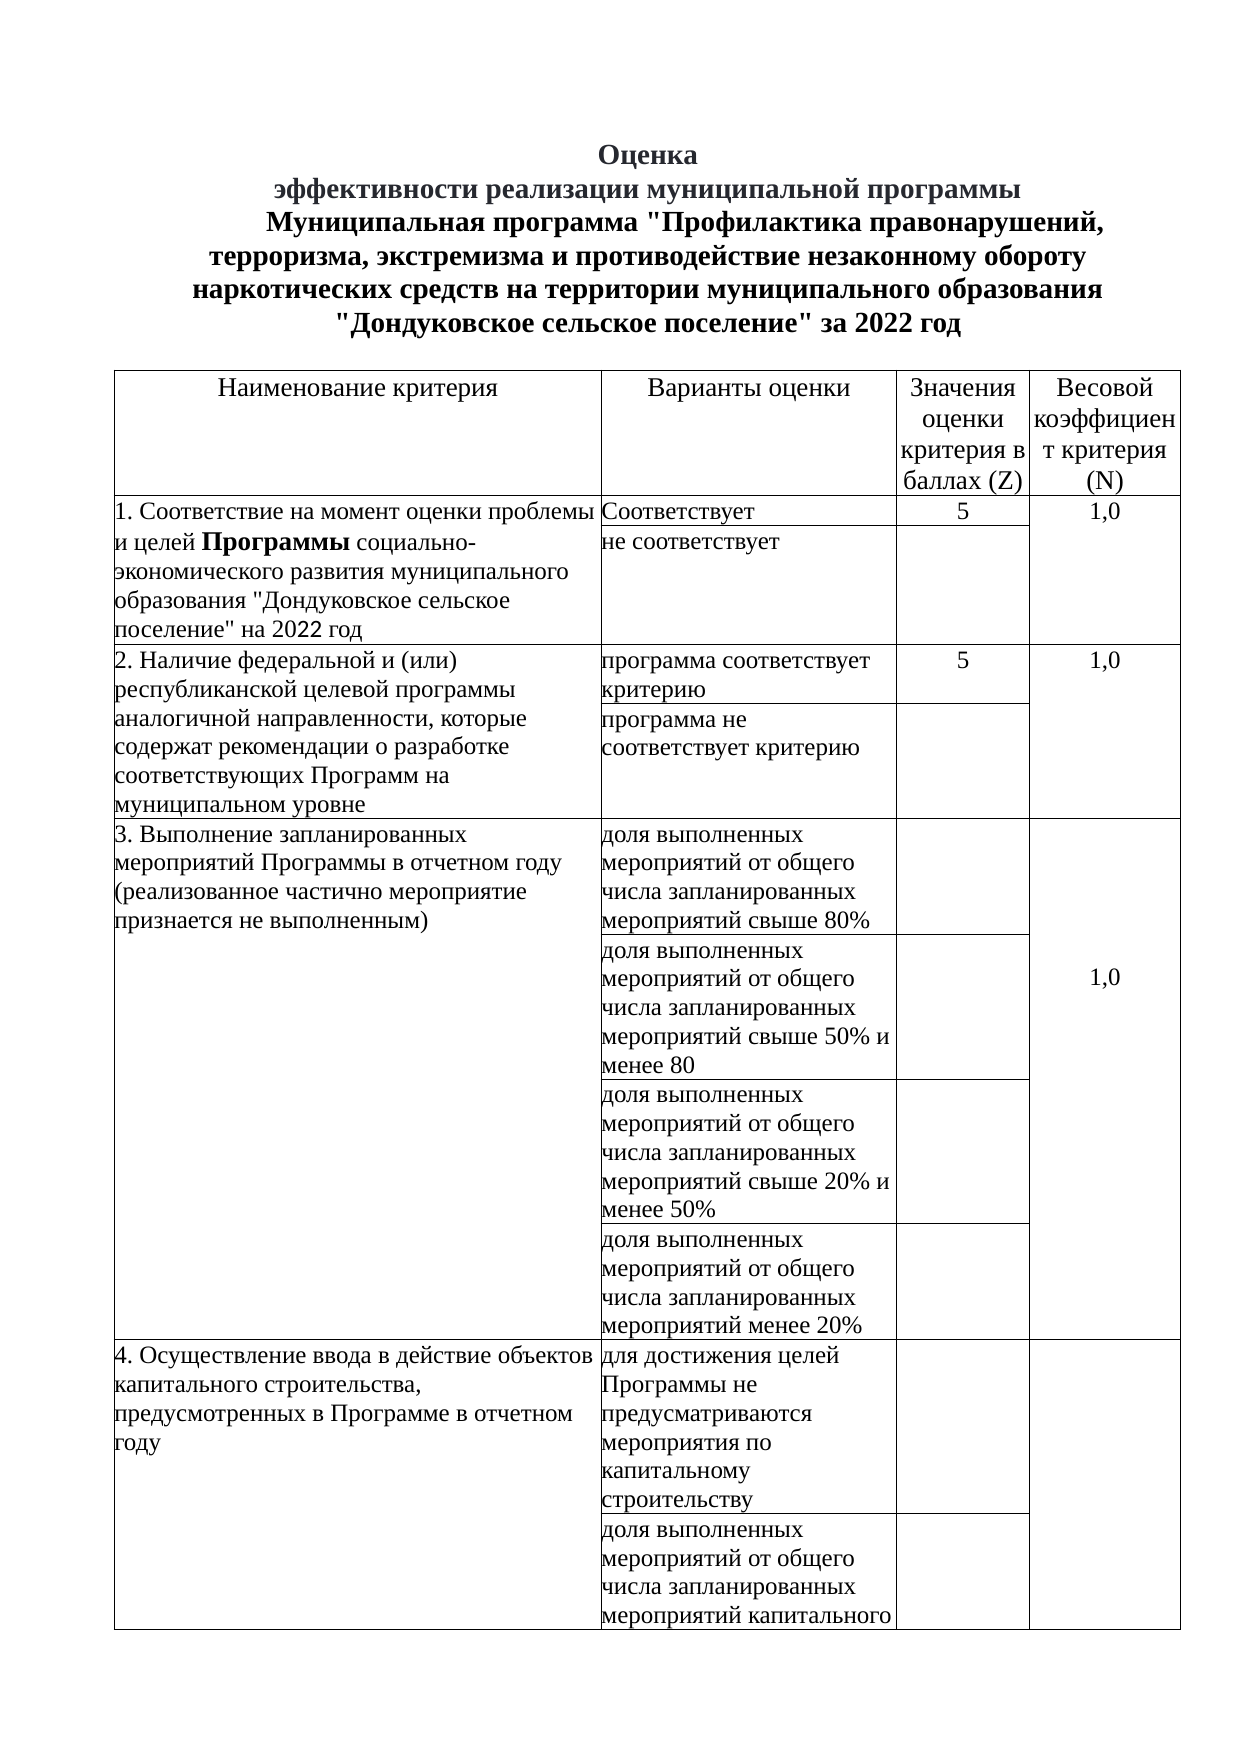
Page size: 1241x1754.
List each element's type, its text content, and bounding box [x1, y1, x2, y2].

table_cell [897, 935, 1029, 1078]
table_cell [897, 819, 1029, 934]
table_cell доля выполненных мероприятий от общего числа запланированных мероприятий свыше 80% [602, 819, 896, 934]
table_header Значения оценки критерия в баллах (Z) [897, 371, 1029, 495]
table_cell доля выполненных мероприятий от общего числа запланированных мероприятий капитального [602, 1514, 896, 1629]
table_cell 1. Соответствие на момент оценки проблемы и целей Программы социально-экономического развития муниципального образования "Дондуковское сельское поселение" на 2022 год [115, 496, 601, 644]
table_cell программа соответствует критерию [602, 645, 896, 703]
table_cell 1,0 [1030, 645, 1180, 818]
table_cell Соответствует [602, 496, 896, 525]
table_header Весовой коэффициент критерия (N) [1030, 371, 1180, 495]
table_cell [1030, 1340, 1180, 1629]
table_cell для достижения целей Программы не предусматриваются мероприятия по капитальному строительству [602, 1340, 896, 1513]
table_cell 1,0 [1030, 819, 1180, 1339]
table_cell [897, 1080, 1029, 1223]
table_cell 2. Наличие федеральной и (или) республиканской целевой программы аналогичной направленности, которые содержат рекомендации о разработке соответствующих Программ на муниципальном уровне [115, 645, 601, 818]
text Муниципальная программа "Профилактика правонарушений, терроризма, экстремизма и противодействие незаконному обороту наркотических средств на территории муниципального образования "Дондуковское сельское поселение" за 2022 год [114, 204, 1181, 338]
table_cell [897, 1514, 1029, 1629]
table_header Варианты оценки [602, 371, 896, 495]
table_cell 3. Выполнение запланированных мероприятий Программы в отчетном году (реализованное частично мероприятие признается не выполненным) [115, 819, 601, 1339]
table_cell [897, 1224, 1029, 1339]
table_cell [897, 704, 1029, 818]
table_cell 5 [897, 496, 1029, 525]
table_cell доля выполненных мероприятий от общего числа запланированных мероприятий свыше 50% и менее 80 [602, 935, 896, 1078]
table_cell программа не соответствует критерию [602, 704, 896, 818]
table_cell доля выполненных мероприятий от общего числа запланированных мероприятий свыше 20% и менее 50% [602, 1080, 896, 1223]
table_header Наименование критерия [115, 371, 601, 495]
table_cell 4. Осуществление ввода в действие объектов капитального строительства, предусмотренных в Программе в отчетном году [115, 1340, 601, 1629]
table_cell [897, 526, 1029, 644]
table_cell 5 [897, 645, 1029, 703]
table_cell [897, 1340, 1029, 1513]
table_cell доля выполненных мероприятий от общего числа запланированных мероприятий менее 20% [602, 1224, 896, 1339]
subtitle Оценка эффективности реализации муниципальной программы [114, 137, 1181, 204]
table_cell 1,0 [1030, 496, 1180, 644]
table_cell не соответствует [602, 526, 896, 644]
